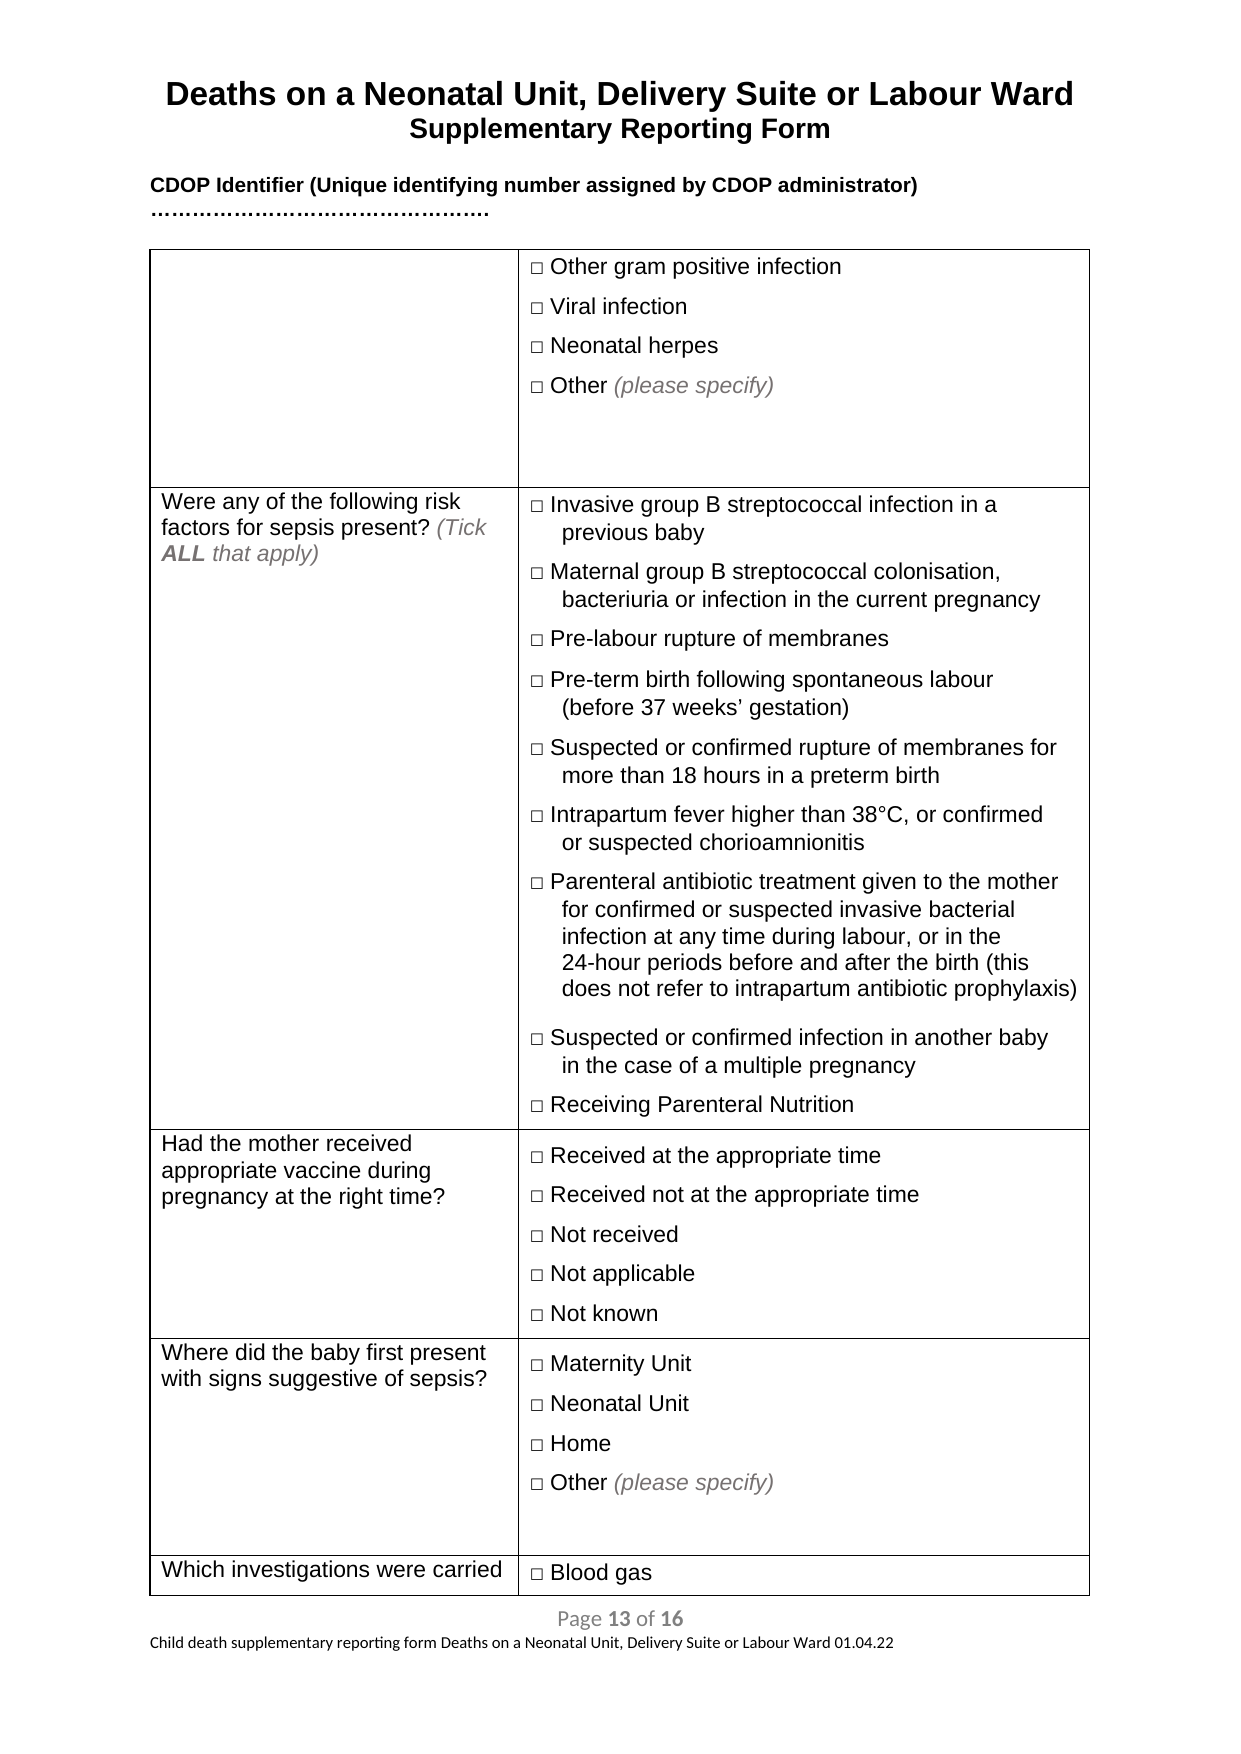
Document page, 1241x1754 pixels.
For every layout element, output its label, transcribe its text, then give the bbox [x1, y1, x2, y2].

table_cell Were any of the following risk factors for sepsis present? (Tick ALL that apply) [151, 488, 518, 1129]
table_cell [151, 250, 518, 487]
table_cell ☐ Invasive group B streptococcal infection in a previous baby ☐ Maternal group B streptococcal colonisation, bacteriuria or infection in the current pregnancy ☐ Pre-labour rupture of membranes ☐ Pre-term birth following spontaneous labour (before 37 weeks’ gestation) ☐ Suspected or confirmed rupture of membranes for more than 18 hours in a preterm birth ☐ Intrapartum fever higher than 38°C, or confirmed or suspected chorioamnionitis ☐ Parenteral antibiotic treatment given to the mother for confirmed or suspected invasive bacterial infection at any time during labour, or in the 24-hour periods before and after the birth (this does not refer to intrapartum antibiotic prophylaxis) ☐ Suspected or confirmed infection in another baby in the case of a multiple pregnancy ☐ Receiving Parenteral Nutrition [519, 488, 1089, 1129]
table_cell Where did the baby first present with signs suggestive of sepsis? [151, 1339, 518, 1555]
table_cell ☐ Blood gas [519, 1556, 1089, 1595]
table_cell Had the mother received appropriate vaccine during pregnancy at the right time? [151, 1130, 518, 1338]
table_cell ☐ Other gram positive infection ☐ Viral infection ☐ Neonatal herpes ☐ Other (please specify) [519, 250, 1089, 487]
table_cell Which investigations were carried [151, 1556, 518, 1595]
table_cell ☐ Received at the appropriate time ☐ Received not at the appropriate time ☐ Not received ☐ Not applicable ☐ Not known [519, 1130, 1089, 1338]
table_cell ☐ Maternity Unit ☐ Neonatal Unit ☐ Home ☐ Other (please specify) [519, 1339, 1089, 1555]
